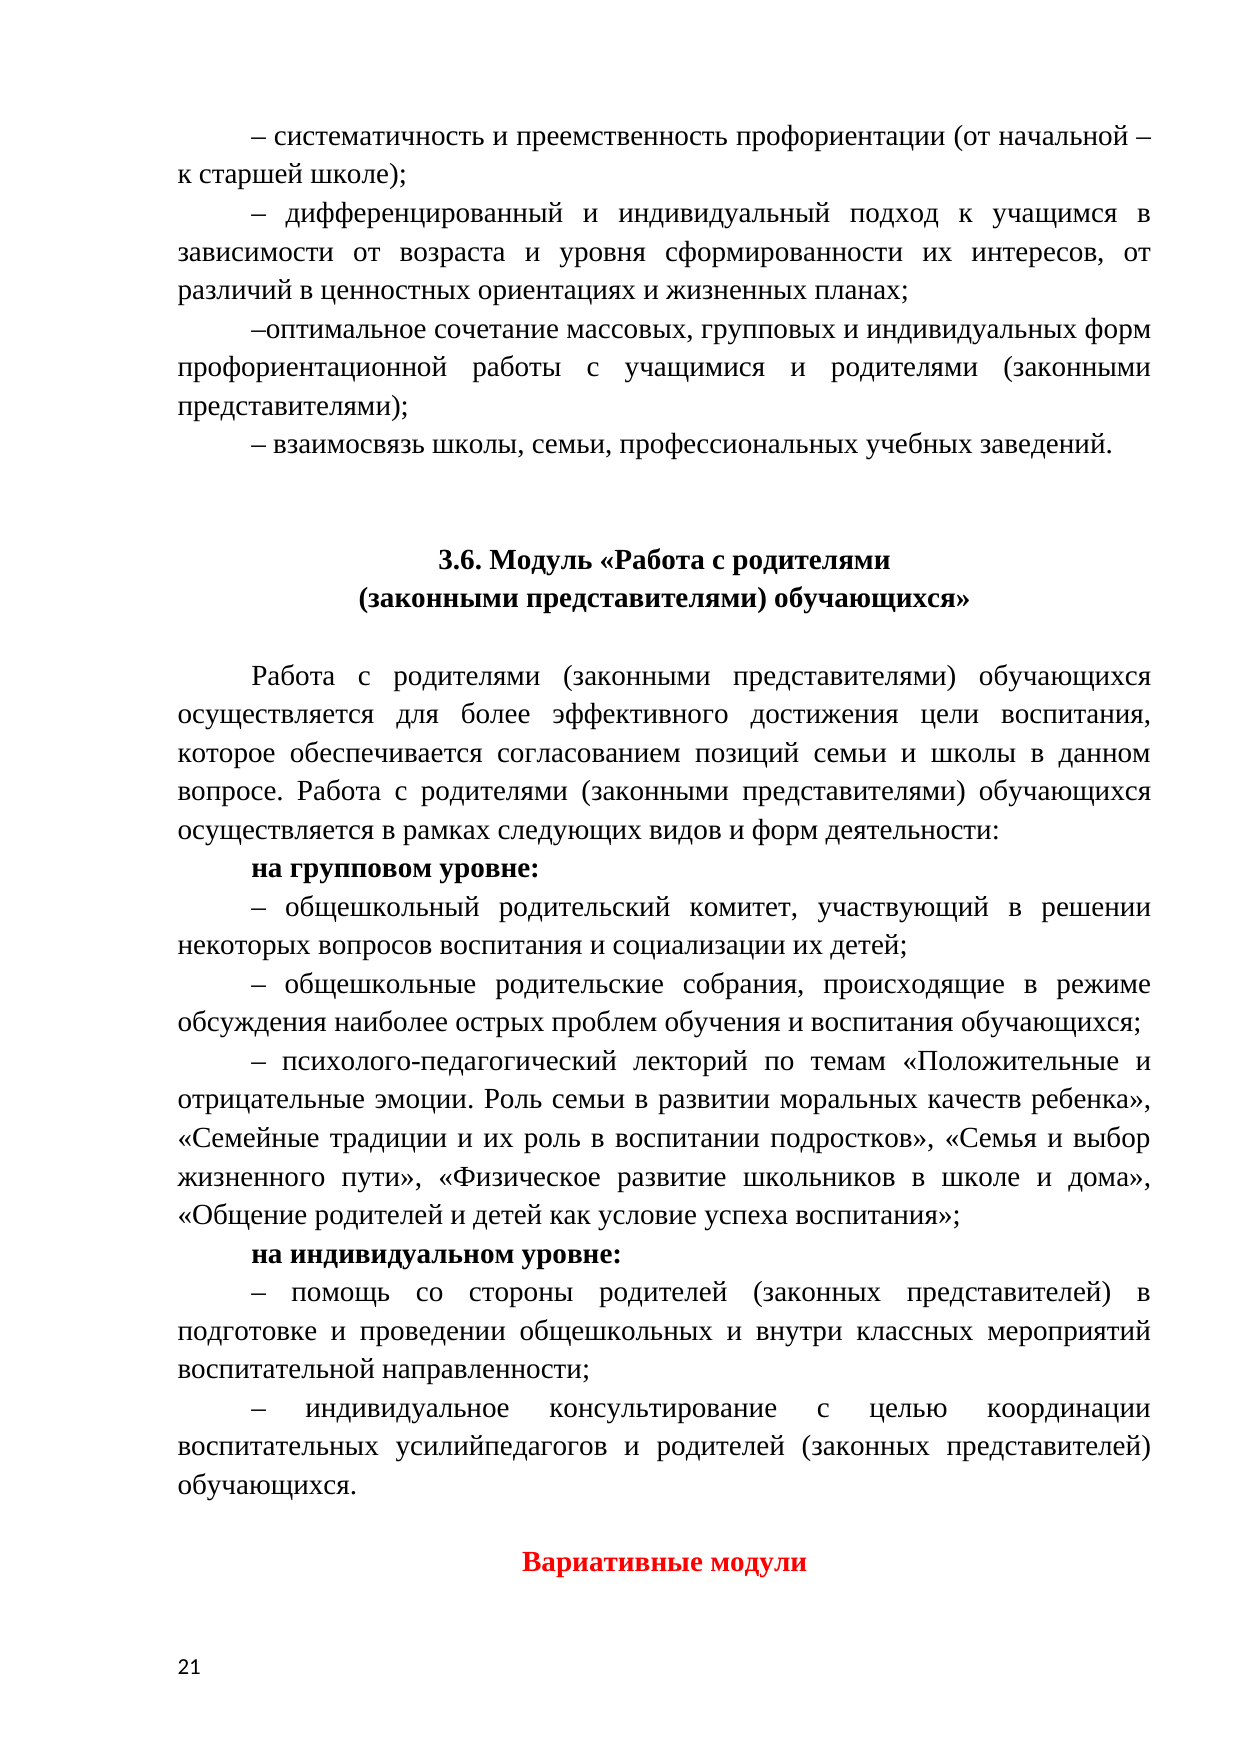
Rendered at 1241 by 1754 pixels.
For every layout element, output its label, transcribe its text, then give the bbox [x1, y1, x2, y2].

text – взаимосвязь школы, семьи, профессиональных учебных заведений. [177, 426, 1152, 460]
text – общешкольные родительские собрания, происходящие в режиме обсуждения наиболее острых проблем обучения и воспитания обучающихся; [177, 966, 1152, 1038]
text – психолого-педагогический лекторий по темам «Положительные и отрицательные эмоции. Роль семьи в развитии моральных качеств ребенка», «Семейные традиции и их роль в воспитании подростков», «Семья и выбор жизненного пути», «Физическое развитие школьников в школе и дома», «Общение родителей и детей как условие успеха воспитания»; [177, 1043, 1152, 1231]
text – дифференцированный и индивидуальный подход к учащимся в зависимости от возраста и уровня сформированности их интересов, от различий в ценностных ориентациях и жизненных планах; [177, 195, 1152, 306]
text на индивидуальном уровне: [177, 1236, 1152, 1269]
text –оптимальное сочетание массовых, групповых и индивидуальных форм профориентационной работы с учащимися и родителями (законными представителями); [177, 311, 1152, 421]
text на групповом уровне: [177, 850, 1152, 884]
text – индивидуальное консультирование c целью координации воспитательных усилийпедагогов и родителей (законных представителей) обучающихся. [177, 1390, 1152, 1501]
text Работа с родителями (законными представителями) обучающихся осуществляется для более эффективного достижения цели воспитания, которое обеспечивается согласованием позиций семьи и школы в данном вопросе. Работа с родителями (законными представителями) обучающихся осуществляется в рамках следующих видов и форм деятельности: [177, 658, 1152, 845]
text – систематичность и преемственность профориентации (от начальной – к старшей школе); [177, 118, 1152, 190]
text Вариативные модули [177, 1544, 1152, 1578]
text – общешкольный родительский комитет, участвующий в решении некоторых вопросов воспитания и социализации их детей; [177, 889, 1152, 961]
text 3.6. Модуль «Работа с родителями [177, 542, 1152, 576]
text (законными представителями) обучающихся» [177, 581, 1152, 614]
text – помощь со стороны родителей (законных представителей) в подготовке и проведении общешкольных и внутри классных мероприятий воспитательной направленности; [177, 1274, 1152, 1385]
